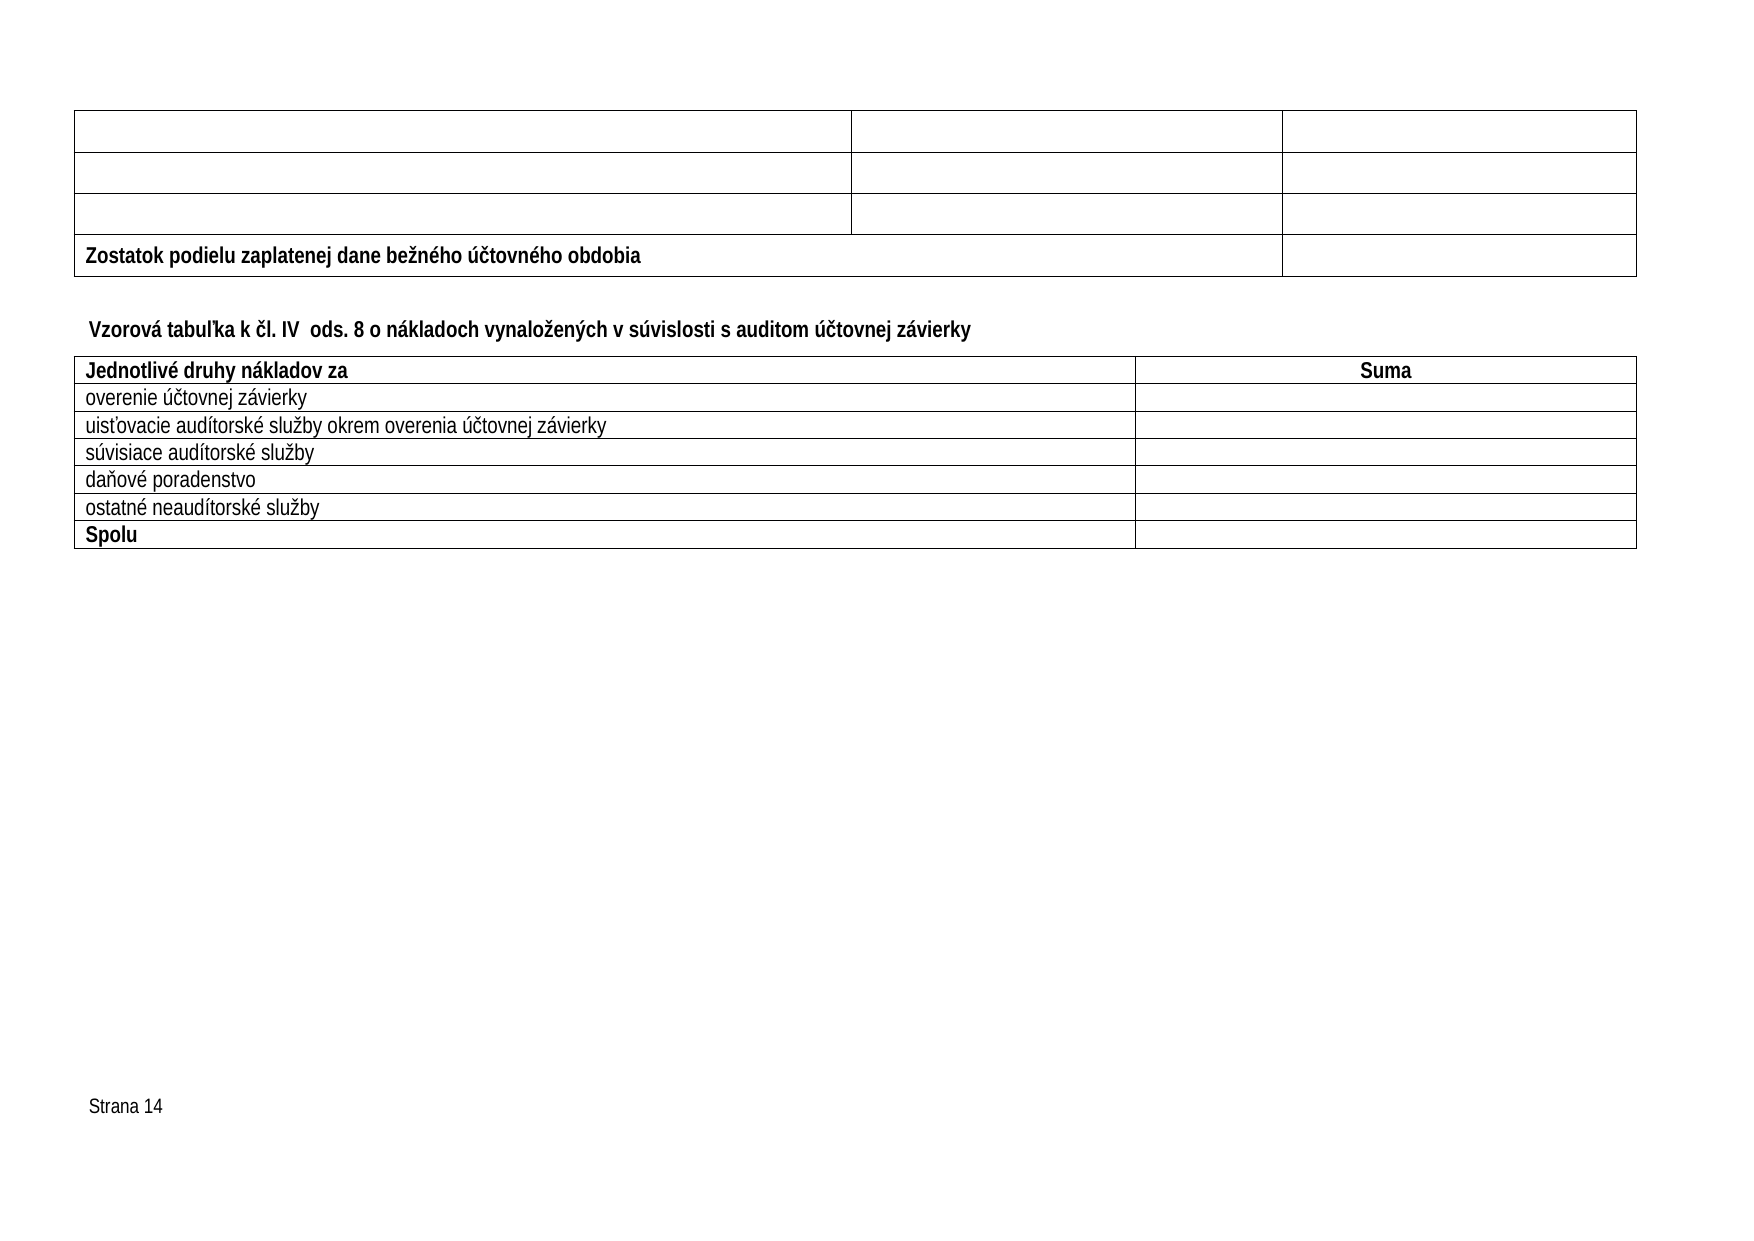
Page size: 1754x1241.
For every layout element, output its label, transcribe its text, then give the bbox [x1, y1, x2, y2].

table_cell overenie účtovnej závierky [75, 384, 1135, 411]
table_cell súvisiace audítorské služby [75, 439, 1135, 465]
table_cell [75, 153, 851, 193]
table_cell [852, 111, 1282, 152]
table_cell ostatné neaudítorské služby [75, 494, 1135, 520]
text Vzorová tabuľka k čl. IV ods. 8 o nákladoch vynaložených v súvislosti s auditom účtovnej závierky [89, 316, 1665, 343]
table_cell [1283, 153, 1636, 193]
table_cell [1283, 194, 1636, 234]
table_cell [852, 153, 1282, 193]
table_cell [1136, 384, 1636, 411]
table_cell Spolu [75, 521, 1135, 547]
table_cell Zostatok podielu zaplatenej dane bežného účtovného obdobia [75, 235, 1282, 276]
table_cell [852, 194, 1282, 234]
table_cell [75, 111, 851, 152]
table_cell [1136, 439, 1636, 465]
table_cell [1283, 235, 1636, 276]
table_cell [1283, 111, 1636, 152]
table_header Suma [1136, 357, 1636, 383]
table_cell uisťovacie audítorské služby okrem overenia účtovnej závierky [75, 412, 1135, 438]
table_header Jednotlivé druhy nákladov za [75, 357, 1135, 383]
table_cell [1136, 466, 1636, 493]
table_cell [1136, 412, 1636, 438]
table_cell [1136, 521, 1636, 547]
table_cell [1136, 494, 1636, 520]
table_cell [75, 194, 851, 234]
table_cell daňové poradenstvo [75, 466, 1135, 493]
